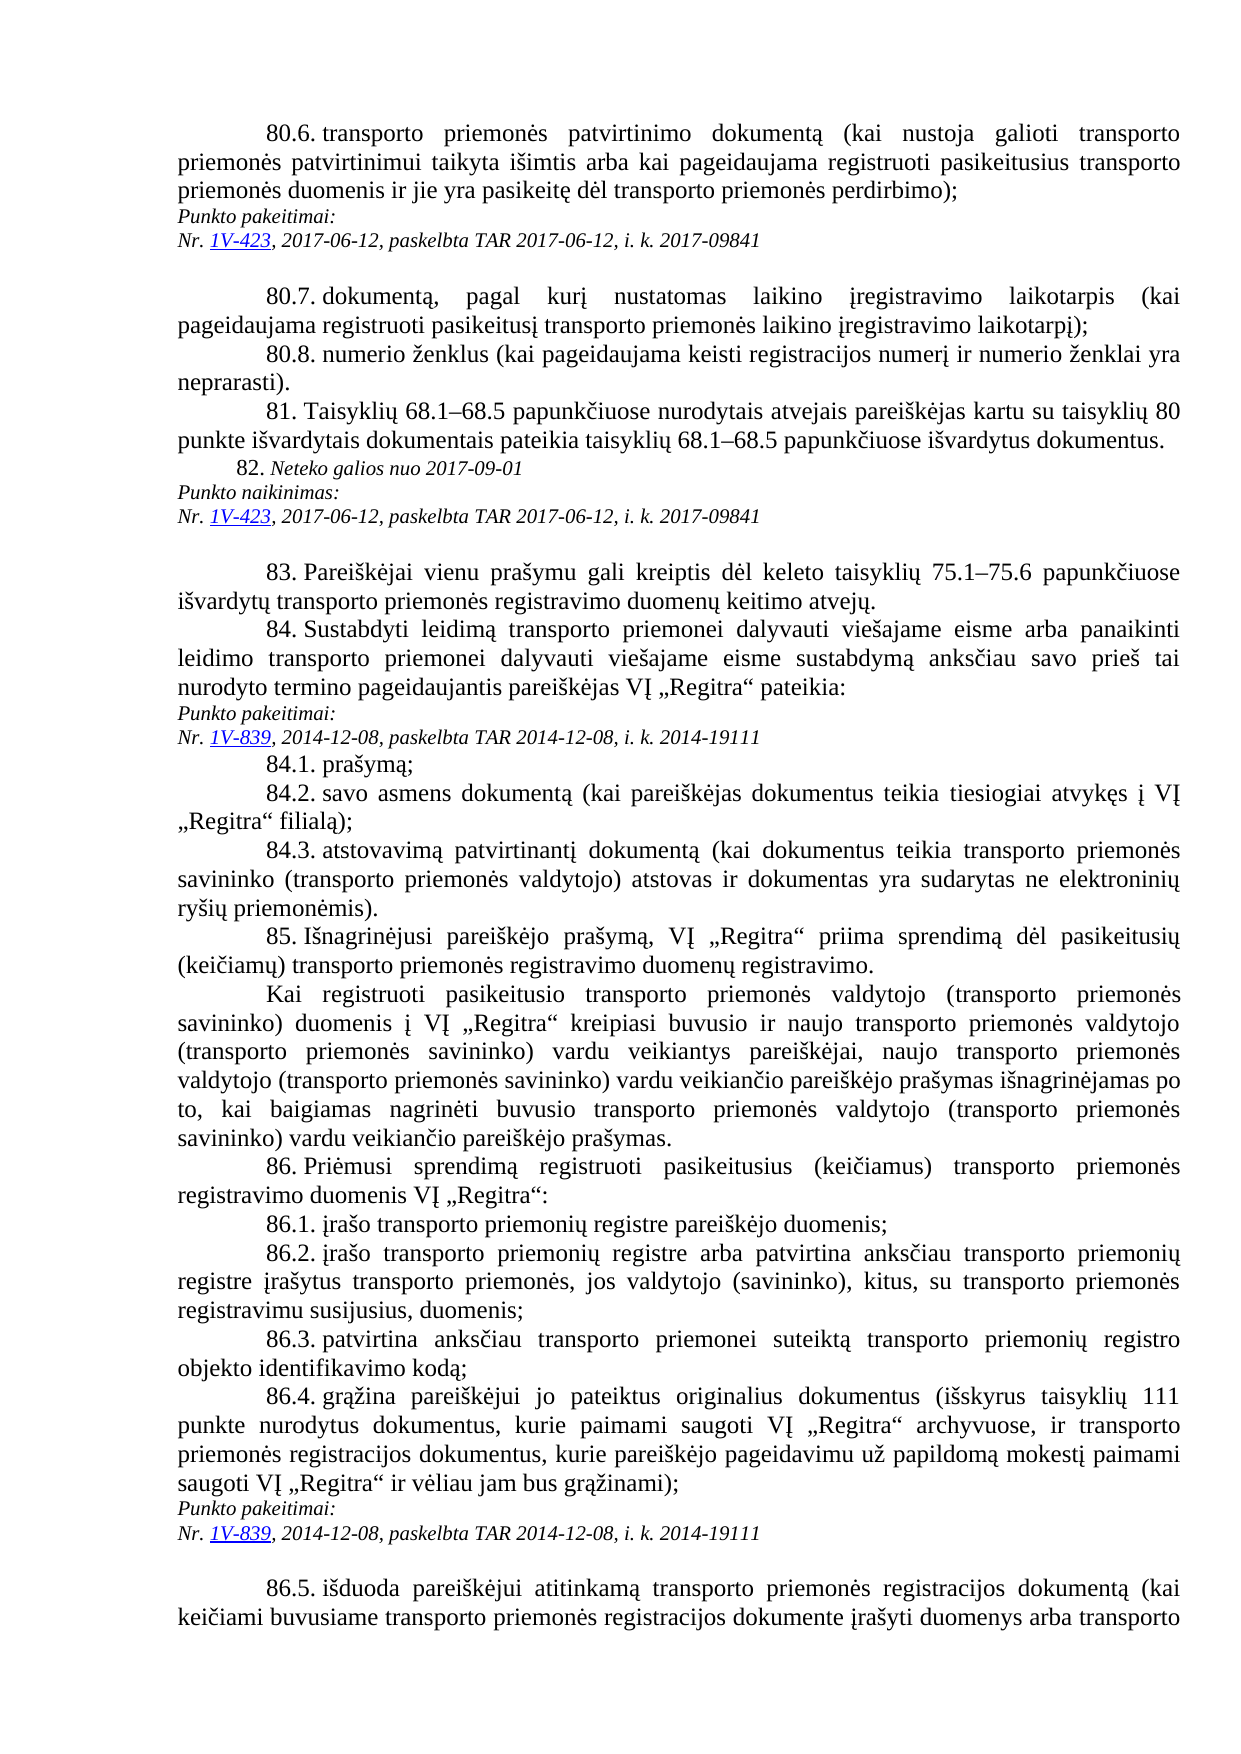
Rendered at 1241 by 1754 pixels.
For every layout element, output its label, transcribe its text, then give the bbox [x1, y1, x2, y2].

text 86.1. įrašo transporto priemonių registre pareiškėjo duomenis; [177, 1209, 1181, 1238]
text 84. Sustabdyti leidimą transporto priemonei dalyvauti viešajame eisme arba panaikinti leidimo transporto priemonei dalyvauti viešajame eisme sustabdymą anksčiau savo prieš tai nurodyto termino pageidaujantis pareiškėjas VĮ „Regitra“ pateikia: [177, 614, 1181, 701]
text 80.7. dokumentą, pagal kurį nustatomas laikino įregistravimo laikotarpis (kai pageidaujama registruoti pasikeitusį transporto priemonės laikino įregistravimo laikotarpį); [177, 281, 1181, 339]
text Punkto naikinimas: [177, 480, 1181, 504]
text 86. Priėmusi sprendimą registruoti pasikeitusius (keičiamus) transporto priemonės registravimo duomenis VĮ „Regitra“: [177, 1151, 1181, 1209]
text Nr. 1V-423, 2017-06-12, paskelbta TAR 2017-06-12, i. k. 2017-09841 [177, 504, 1181, 528]
text 84.3. atstovavimą patvirtinantį dokumentą (kai dokumentus teikia transporto priemonės savininko (transporto priemonės valdytojo) atstovas ir dokumentas yra sudarytas ne elektroninių ryšių priemonėmis). [177, 835, 1181, 921]
text Punkto pakeitimai: [177, 701, 1181, 725]
text 80.6. transporto priemonės patvirtinimo dokumentą (kai nustoja galioti transporto priemonės patvirtinimui taikyta išimtis arba kai pageidaujama registruoti pasikeitusius transporto priemonės duomenis ir jie yra pasikeitę dėl transporto priemonės perdirbimo); [177, 118, 1181, 204]
text 81. Taisyklių 68.1–68.5 papunkčiuose nurodytais atvejais pareiškėjas kartu su taisyklių 80 punkte išvardytais dokumentais pateikia taisyklių 68.1–68.5 papunkčiuose išvardytus dokumentus. [177, 396, 1181, 454]
text 85. Išnagrinėjusi pareiškėjo prašymą, VĮ „Regitra“ priima sprendimą dėl pasikeitusių (keičiamų) transporto priemonės registravimo duomenų registravimo. [177, 921, 1181, 979]
text 82. Neteko galios nuo 2017-09-01 [177, 454, 1181, 480]
text Nr. 1V-839, 2014-12-08, paskelbta TAR 2014-12-08, i. k. 2014-19111 [177, 725, 1181, 749]
text Nr. 1V-423, 2017-06-12, paskelbta TAR 2017-06-12, i. k. 2017-09841 [177, 228, 1181, 252]
text 86.4. grąžina pareiškėjui jo pateiktus originalius dokumentus (išskyrus taisyklių 111 punkte nurodytus dokumentus, kurie paimami saugoti VĮ „Regitra“ archyvuose, ir transporto priemonės registracijos dokumentus, kurie pareiškėjo pageidavimu už papildomą mokestį paimami saugoti VĮ „Regitra“ ir vėliau jam bus grąžinami); [177, 1381, 1181, 1496]
text Punkto pakeitimai: [177, 204, 1181, 228]
text 83. Pareiškėjai vienu prašymu gali kreiptis dėl keleto taisyklių 75.1–75.6 papunkčiuose išvardytų transporto priemonės registravimo duomenų keitimo atvejų. [177, 557, 1181, 614]
text 84.2. savo asmens dokumentą (kai pareiškėjas dokumentus teikia tiesiogiai atvykęs į VĮ „Regitra“ filialą); [177, 778, 1181, 835]
text 86.3. patvirtina anksčiau transporto priemonei suteiktą transporto priemonių registro objekto identifikavimo kodą; [177, 1324, 1181, 1381]
text Kai registruoti pasikeitusio transporto priemonės valdytojo (transporto priemonės savininko) duomenis į VĮ „Regitra“ kreipiasi buvusio ir naujo transporto priemonės valdytojo (transporto priemonės savininko) vardu veikiantys pareiškėjai, naujo transporto priemonės valdytojo (transporto priemonės savininko) vardu veikiančio pareiškėjo prašymas išnagrinėjamas po to, kai baigiamas nagrinėti buvusio transporto priemonės valdytojo (transporto priemonės savininko) vardu veikiančio pareiškėjo prašymas. [177, 979, 1181, 1151]
text 86.5. išduoda pareiškėjui atitinkamą transporto priemonės registracijos dokumentą (kai keičiami buvusiame transporto priemonės registracijos dokumente įrašyti duomenys arba transporto [177, 1573, 1181, 1631]
text 84.1. prašymą; [177, 749, 1181, 778]
text Nr. 1V-839, 2014-12-08, paskelbta TAR 2014-12-08, i. k. 2014-19111 [177, 1520, 1181, 1544]
text 86.2. įrašo transporto priemonių registre arba patvirtina anksčiau transporto priemonių registre įrašytus transporto priemonės, jos valdytojo (savininko), kitus, su transporto priemonės registravimu susijusius, duomenis; [177, 1238, 1181, 1324]
text 80.8. numerio ženklus (kai pageidaujama keisti registracijos numerį ir numerio ženklai yra neprarasti). [177, 339, 1181, 396]
text Punkto pakeitimai: [177, 1496, 1181, 1520]
